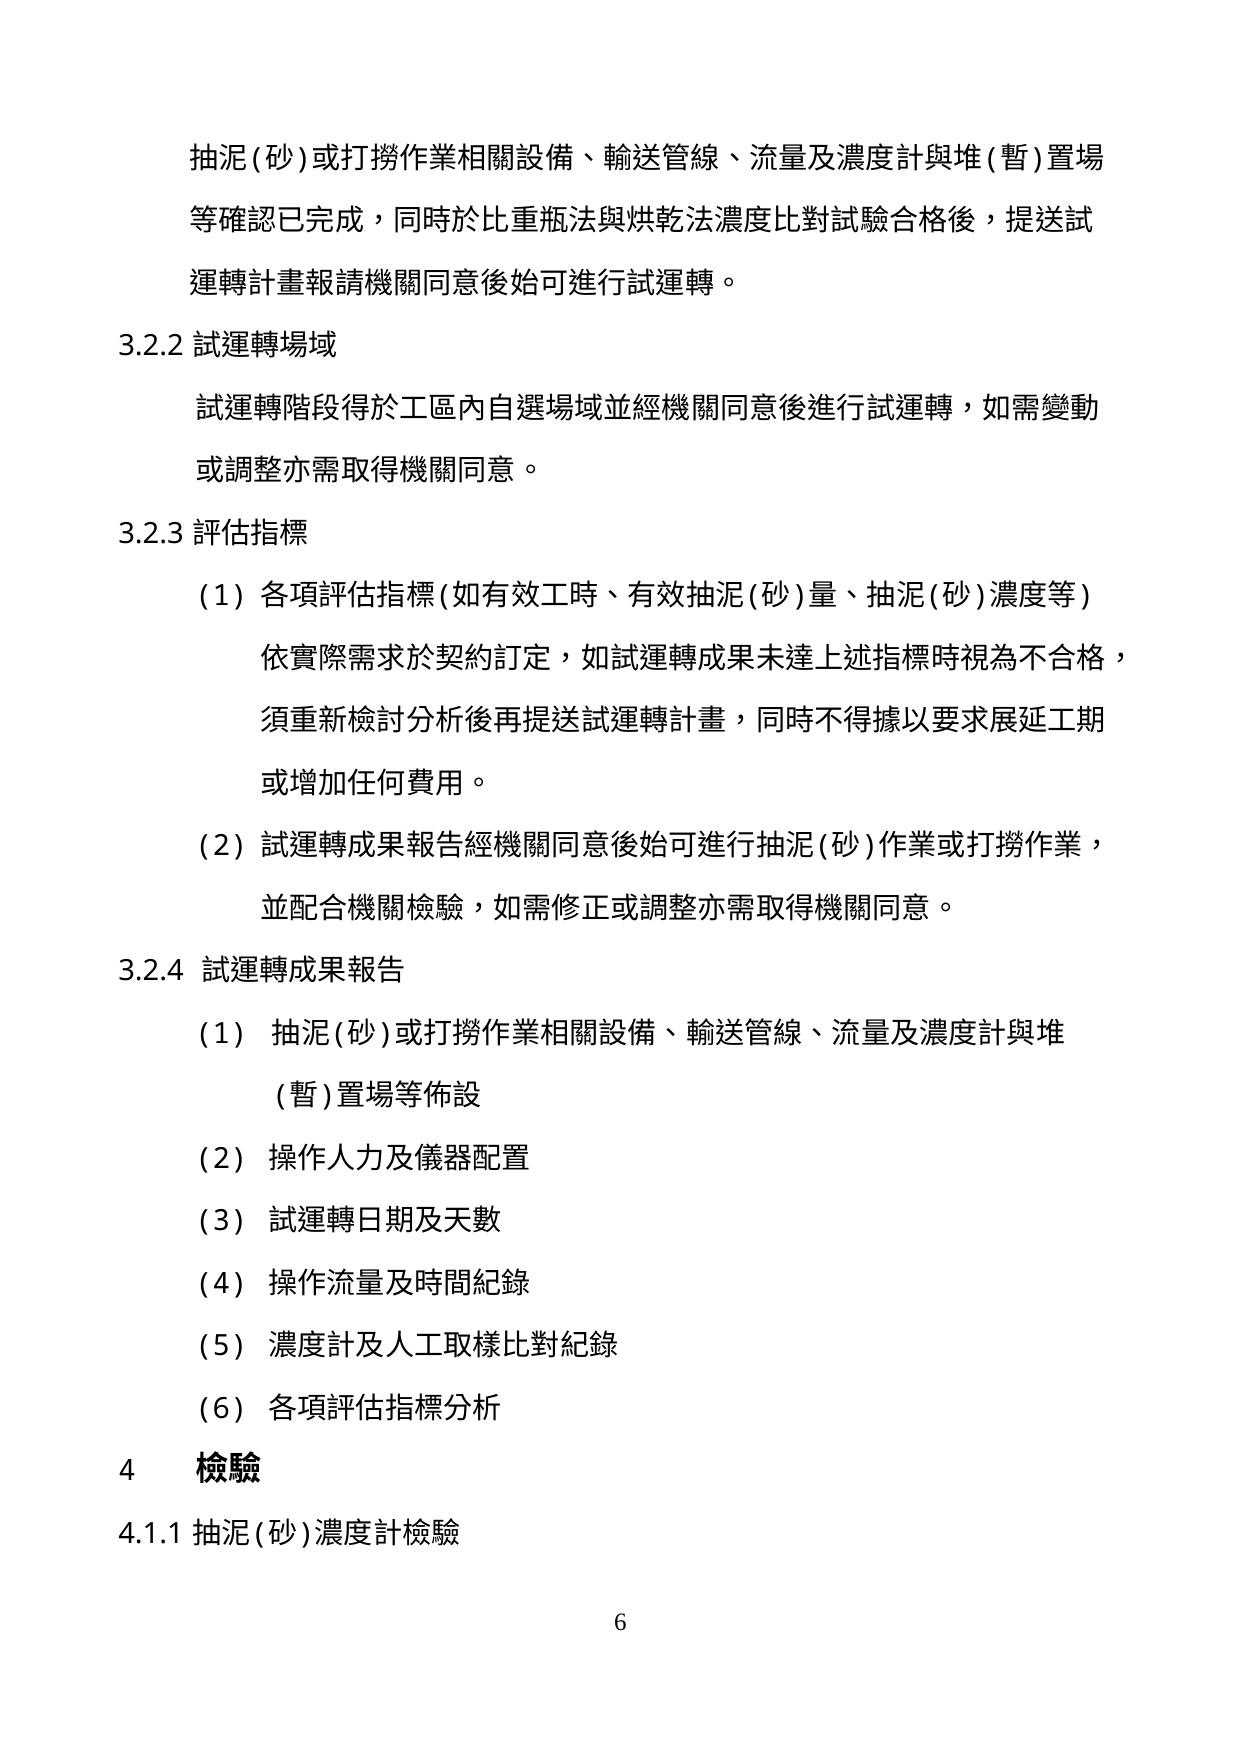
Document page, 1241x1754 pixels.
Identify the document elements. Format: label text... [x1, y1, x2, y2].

list 操作人力及儀器配置 [195, 1118, 1122, 1181]
list 操作流量及時間紀錄 [195, 1243, 1122, 1306]
list 濃度計及人工取樣比對紀錄 [195, 1306, 1122, 1368]
list 抽泥(砂)濃度計檢驗 [118, 1493, 1122, 1556]
list 試運轉階段得於工區內自選場域並經機關同意後進行試運轉，如需變動或調整亦需取得機關同意。 [195, 368, 1122, 493]
list 抽泥(砂)或打撈作業相關設備、輸送管線、流量及濃度計與堆(暫)置場等確認已完成，同時於比重瓶法與烘乾法濃度比對試驗合格後，提送試運轉計畫報請機關同意後始可進行試運轉。 [189, 118, 1122, 306]
list 試運轉成果報告經機關同意後始可進行抽泥(砂)作業或打撈作業，並配合機關檢驗，如需修正或調整亦需取得機關同意。 [195, 806, 1122, 931]
list 評估指標 [118, 493, 1122, 556]
list 試運轉日期及天數 [195, 1181, 1122, 1243]
list 試運轉成果報告 [118, 931, 1122, 993]
list 抽泥(砂)或打撈作業相關設備、輸送管線、流量及濃度計與堆(暫)置場等佈設 [195, 993, 1122, 1118]
list 各項評估指標(如有效工時、有效抽泥(砂)量、抽泥(砂)濃度等)依實際需求於契約訂定，如試運轉成果未達上述指標時視為不合格，須重新檢討分析後再提送試運轉計畫，同時不得據以要求展延工期或增加任何費用。 [195, 556, 1122, 806]
list 各項評估指標分析 [195, 1368, 1122, 1431]
list 試運轉場域 [118, 306, 1122, 368]
